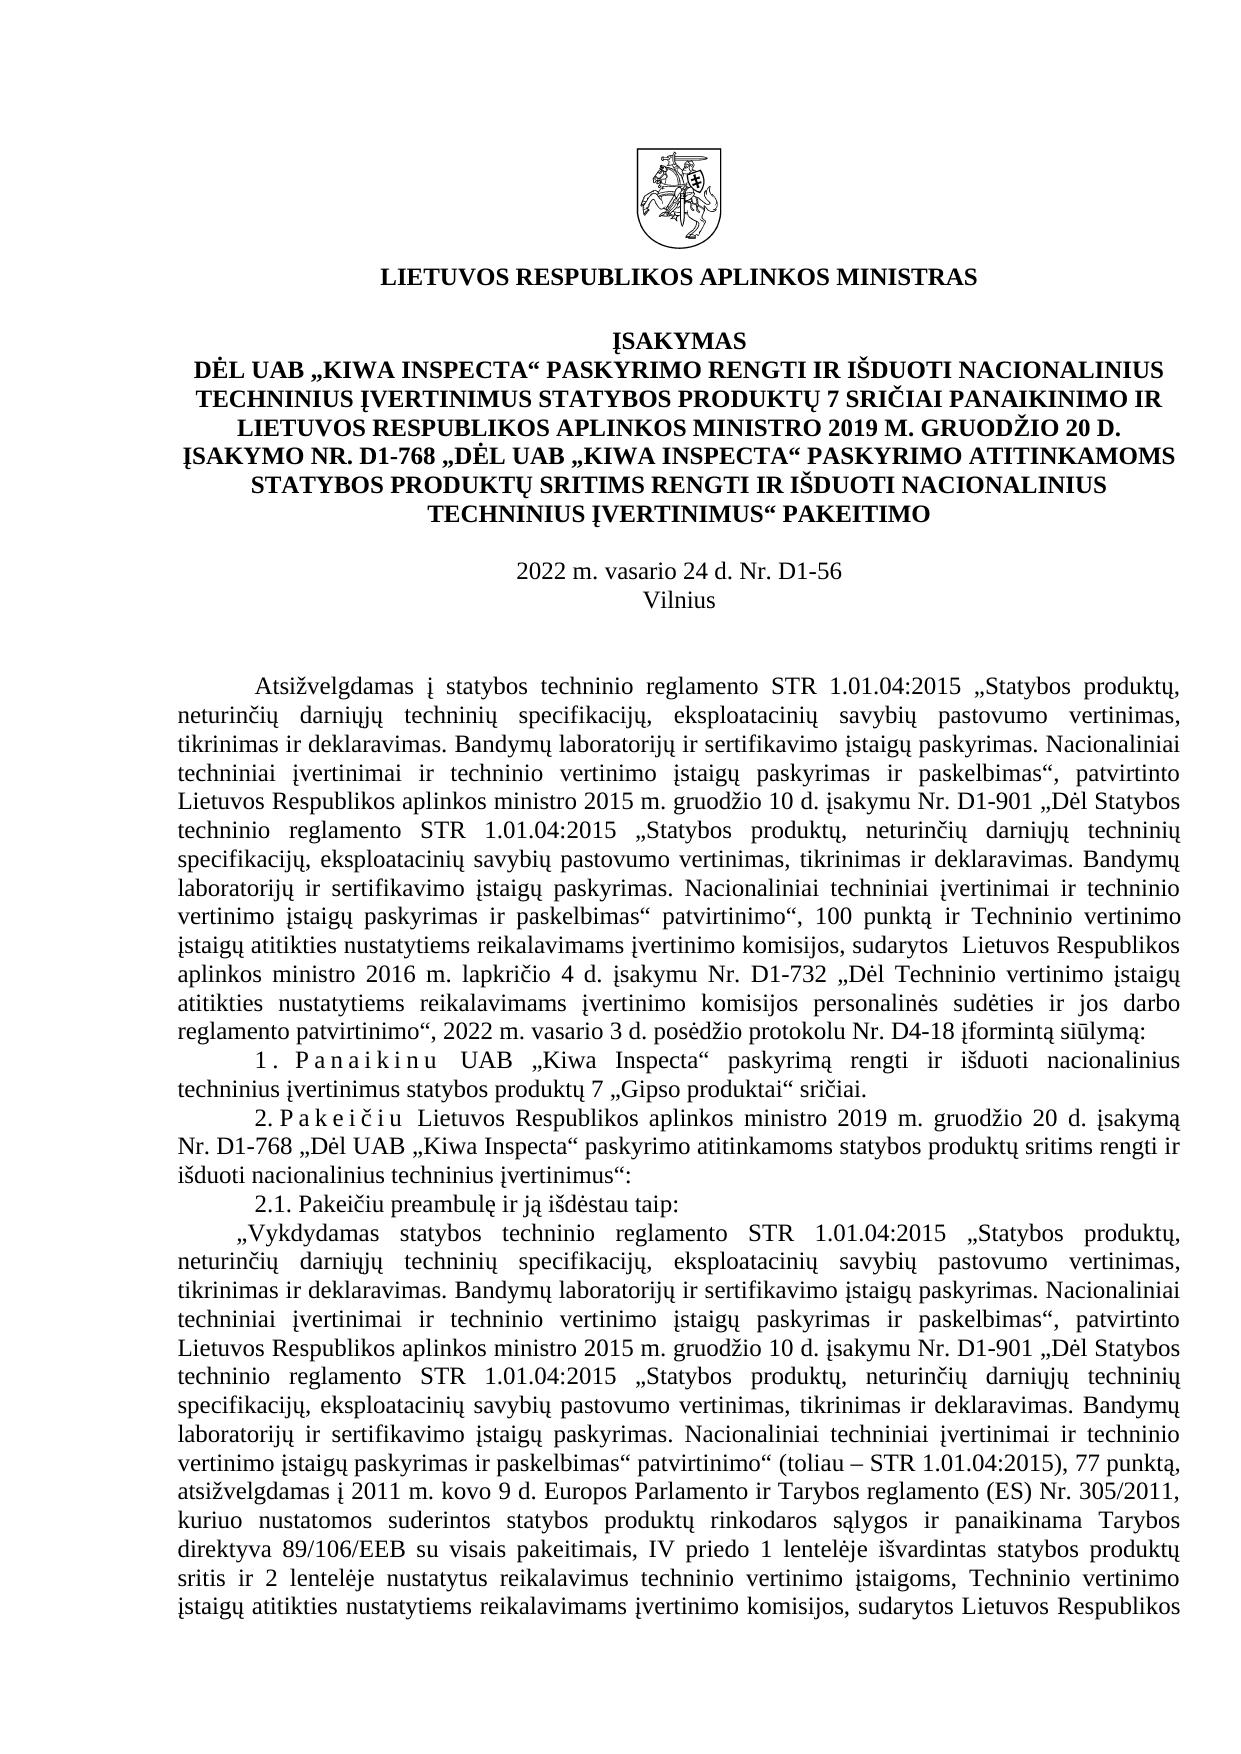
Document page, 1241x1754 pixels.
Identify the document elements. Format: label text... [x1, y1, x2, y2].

text DĖL UAB „KIWA INSPECTA“ PASKYRIMO RENGTI IR IŠDUOTI NACIONALINIUS TECHNINIUS ĮVERTINIMUS STATYBOS PRODUKTŲ 7 SRIČIAI PANAIKINIMO IR LIETUVOS RESPUBLIKOS APLINKOS MINISTRO 2019 M. GRUODŽIO 20 D. ĮSAKYMO NR. D1-768 „DĖL UAB „KIWA INSPECTA“ PASKYRIMO ATITINKAMOMS STATYBOS PRODUKTŲ SRITIMS RENGTI IR IŠDUOTI NACIONALINIUS TECHNINIUS ĮVERTINIMUS“ PAKEITIMO [177, 355, 1181, 528]
text 2. Pakeičiu Lietuvos Respublikos aplinkos ministro 2019 m. gruodžio 20 d. įsakymą Nr. D1-768 „Dėl UAB „Kiwa Inspecta“ paskyrimo atitinkamoms statybos produktų sritims rengti ir išduoti nacionalinius techninius įvertinimus“: [177, 1103, 1181, 1189]
text ĮSAKYMAS [177, 326, 1181, 355]
text 2.1. Pakeičiu preambulę ir ją išdėstau taip: [177, 1189, 1181, 1218]
text LIETUVOS RESPUBLIKOS APLINKOS MINISTRAS [177, 262, 1181, 290]
text „Vykdydamas statybos techninio reglamento STR 1.01.04:2015 „Statybos produktų, neturinčių darniųjų techninių specifikacijų, eksploatacinių savybių pastovumo vertinimas, tikrinimas ir deklaravimas. Bandymų laboratorijų ir sertifikavimo įstaigų paskyrimas. Nacionaliniai techniniai įvertinimai ir techninio vertinimo įstaigų paskyrimas ir paskelbimas“, patvirtinto Lietuvos Respublikos aplinkos ministro 2015 m. gruodžio 10 d. įsakymu Nr. D1-901 „Dėl Statybos techninio reglamento STR 1.01.04:2015 „Statybos produktų, neturinčių darniųjų techninių specifikacijų, eksploatacinių savybių pastovumo vertinimas, tikrinimas ir deklaravimas. Bandymų laboratorijų ir sertifikavimo įstaigų paskyrimas. Nacionaliniai techniniai įvertinimai ir techninio vertinimo įstaigų paskyrimas ir paskelbimas“ patvirtinimo“ (toliau – STR 1.01.04:2015), 77 punktą, atsižvelgdamas į 2011 m. kovo 9 d. Europos Parlamento ir Tarybos reglamento (ES) Nr. 305/2011, kuriuo nustatomos suderintos statybos produktų rinkodaros sąlygos ir panaikinama Tarybos direktyva 89/106/EEB su visais pakeitimais, IV priedo 1 lentelėje išvardintas statybos produktų sritis ir 2 lentelėje nustatytus reikalavimus techninio vertinimo įstaigoms, Techninio vertinimo įstaigų atitikties nustatytiems reikalavimams įvertinimo komisijos, sudarytos Lietuvos Respublikos [177, 1218, 1181, 1620]
text 1. Panaikinu UAB „Kiwa Inspecta“ paskyrimą rengti ir išduoti nacionalinius techninius įvertinimus statybos produktų 7 „Gipso produktai“ sričiai. [177, 1045, 1181, 1103]
text Atsižvelgdamas į statybos techninio reglamento STR 1.01.04:2015 „Statybos produktų, neturinčių darniųjų techninių specifikacijų, eksploatacinių savybių pastovumo vertinimas, tikrinimas ir deklaravimas. Bandymų laboratorijų ir sertifikavimo įstaigų paskyrimas. Nacionaliniai techniniai įvertinimai ir techninio vertinimo įstaigų paskyrimas ir paskelbimas“, patvirtinto Lietuvos Respublikos aplinkos ministro 2015 m. gruodžio 10 d. įsakymu Nr. D1-901 „Dėl Statybos techninio reglamento STR 1.01.04:2015 „Statybos produktų, neturinčių darniųjų techninių specifikacijų, eksploatacinių savybių pastovumo vertinimas, tikrinimas ir deklaravimas. Bandymų laboratorijų ir sertifikavimo įstaigų paskyrimas. Nacionaliniai techniniai įvertinimai ir techninio vertinimo įstaigų paskyrimas ir paskelbimas“ patvirtinimo“, 100 punktą ir Techninio vertinimo įstaigų atitikties nustatytiems reikalavimams įvertinimo komisijos, sudarytos Lietuvos Respublikos aplinkos ministro 2016 m. lapkričio 4 d. įsakymu Nr. D1-732 „Dėl Techninio vertinimo įstaigų atitikties nustatytiems reikalavimams įvertinimo komisijos personalinės sudėties ir jos darbo reglamento patvirtinimo“, 2022 m. vasario 3 d. posėdžio protokolu Nr. D4-18 įformintą siūlymą: [177, 671, 1181, 1045]
text Vilnius [177, 585, 1181, 614]
text 2022 m. vasario 24 d. Nr. D1-56 [177, 556, 1181, 585]
